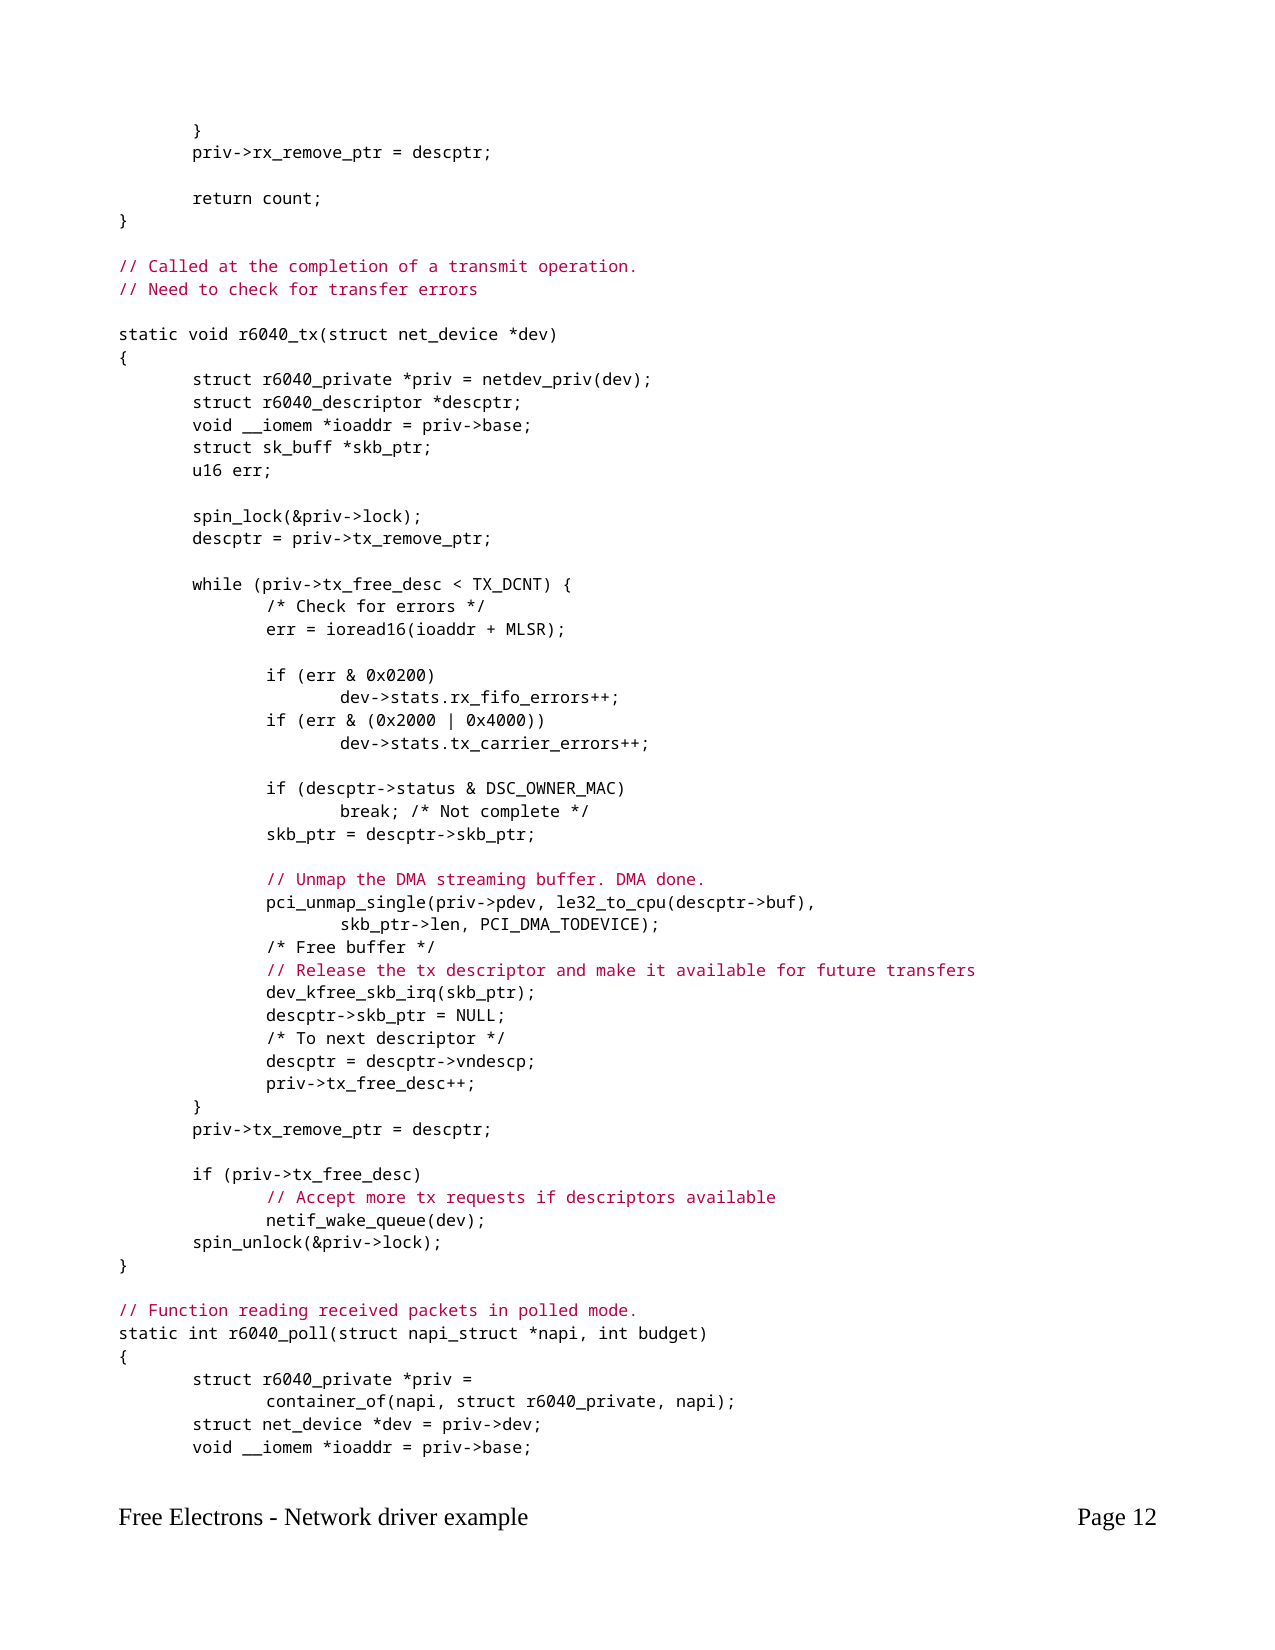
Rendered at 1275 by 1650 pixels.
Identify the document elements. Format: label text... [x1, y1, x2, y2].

text /* To next descriptor */ [118, 1026, 1157, 1049]
text u16 err; [118, 459, 1157, 481]
text while (priv->tx_free_desc < TX_DCNT) { [118, 572, 1157, 595]
text break; /* Not complete */ [118, 799, 1157, 822]
text // Need to check for transfer errors [118, 277, 1157, 300]
text } [118, 1253, 1157, 1276]
text if (priv->tx_free_desc) [118, 1163, 1157, 1185]
text void __iomem *ioaddr = priv->base; [118, 1435, 1157, 1458]
text if (err & 0x0200) [118, 663, 1157, 686]
text // Function reading received packets in polled mode. [118, 1299, 1157, 1322]
text struct r6040_descriptor *descptr; [118, 391, 1157, 413]
text skb_ptr = descptr->skb_ptr; [118, 822, 1157, 845]
text descptr = priv->tx_remove_ptr; [118, 527, 1157, 549]
text skb_ptr->len, PCI_DMA_TODEVICE); [118, 913, 1157, 936]
text container_of(napi, struct r6040_private, napi); [118, 1390, 1157, 1412]
text netif_wake_queue(dev); [118, 1208, 1157, 1231]
text descptr = descptr->vndescp; [118, 1049, 1157, 1072]
text // Release the tx descriptor and make it available for future transfers [118, 958, 1157, 981]
text // Accept more tx requests if descriptors available [118, 1185, 1157, 1208]
text spin_unlock(&priv->lock); [118, 1231, 1157, 1253]
text { [118, 345, 1157, 368]
text } [118, 209, 1157, 232]
text /* Free buffer */ [118, 936, 1157, 958]
text if (descptr->status & DSC_OWNER_MAC) [118, 777, 1157, 799]
text static void r6040_tx(struct net_device *dev) [118, 322, 1157, 345]
text static int r6040_poll(struct napi_struct *napi, int budget) [118, 1322, 1157, 1344]
text struct r6040_private *priv = netdev_priv(dev); [118, 368, 1157, 391]
text void __iomem *ioaddr = priv->base; [118, 413, 1157, 436]
text priv->tx_remove_ptr = descptr; [118, 1117, 1157, 1140]
text descptr->skb_ptr = NULL; [118, 1004, 1157, 1026]
text err = ioread16(ioaddr + MLSR); [118, 618, 1157, 640]
text } [118, 118, 1157, 141]
text priv->tx_free_desc++; [118, 1072, 1157, 1094]
text struct net_device *dev = priv->dev; [118, 1412, 1157, 1435]
text // Called at the completion of a transmit operation. [118, 254, 1157, 277]
text return count; [118, 186, 1157, 209]
text spin_lock(&priv->lock); [118, 504, 1157, 527]
text { [118, 1344, 1157, 1367]
text pci_unmap_single(priv->pdev, le32_to_cpu(descptr->buf), [118, 890, 1157, 913]
text } [118, 1094, 1157, 1117]
text struct r6040_private *priv = [118, 1367, 1157, 1390]
text if (err & (0x2000 | 0x4000)) [118, 708, 1157, 731]
text priv->rx_remove_ptr = descptr; [118, 141, 1157, 163]
text dev->stats.tx_carrier_errors++; [118, 731, 1157, 754]
text dev_kfree_skb_irq(skb_ptr); [118, 981, 1157, 1004]
text dev->stats.rx_fifo_errors++; [118, 686, 1157, 708]
text // Unmap the DMA streaming buffer. DMA done. [118, 867, 1157, 890]
text struct sk_buff *skb_ptr; [118, 436, 1157, 459]
text /* Check for errors */ [118, 595, 1157, 618]
